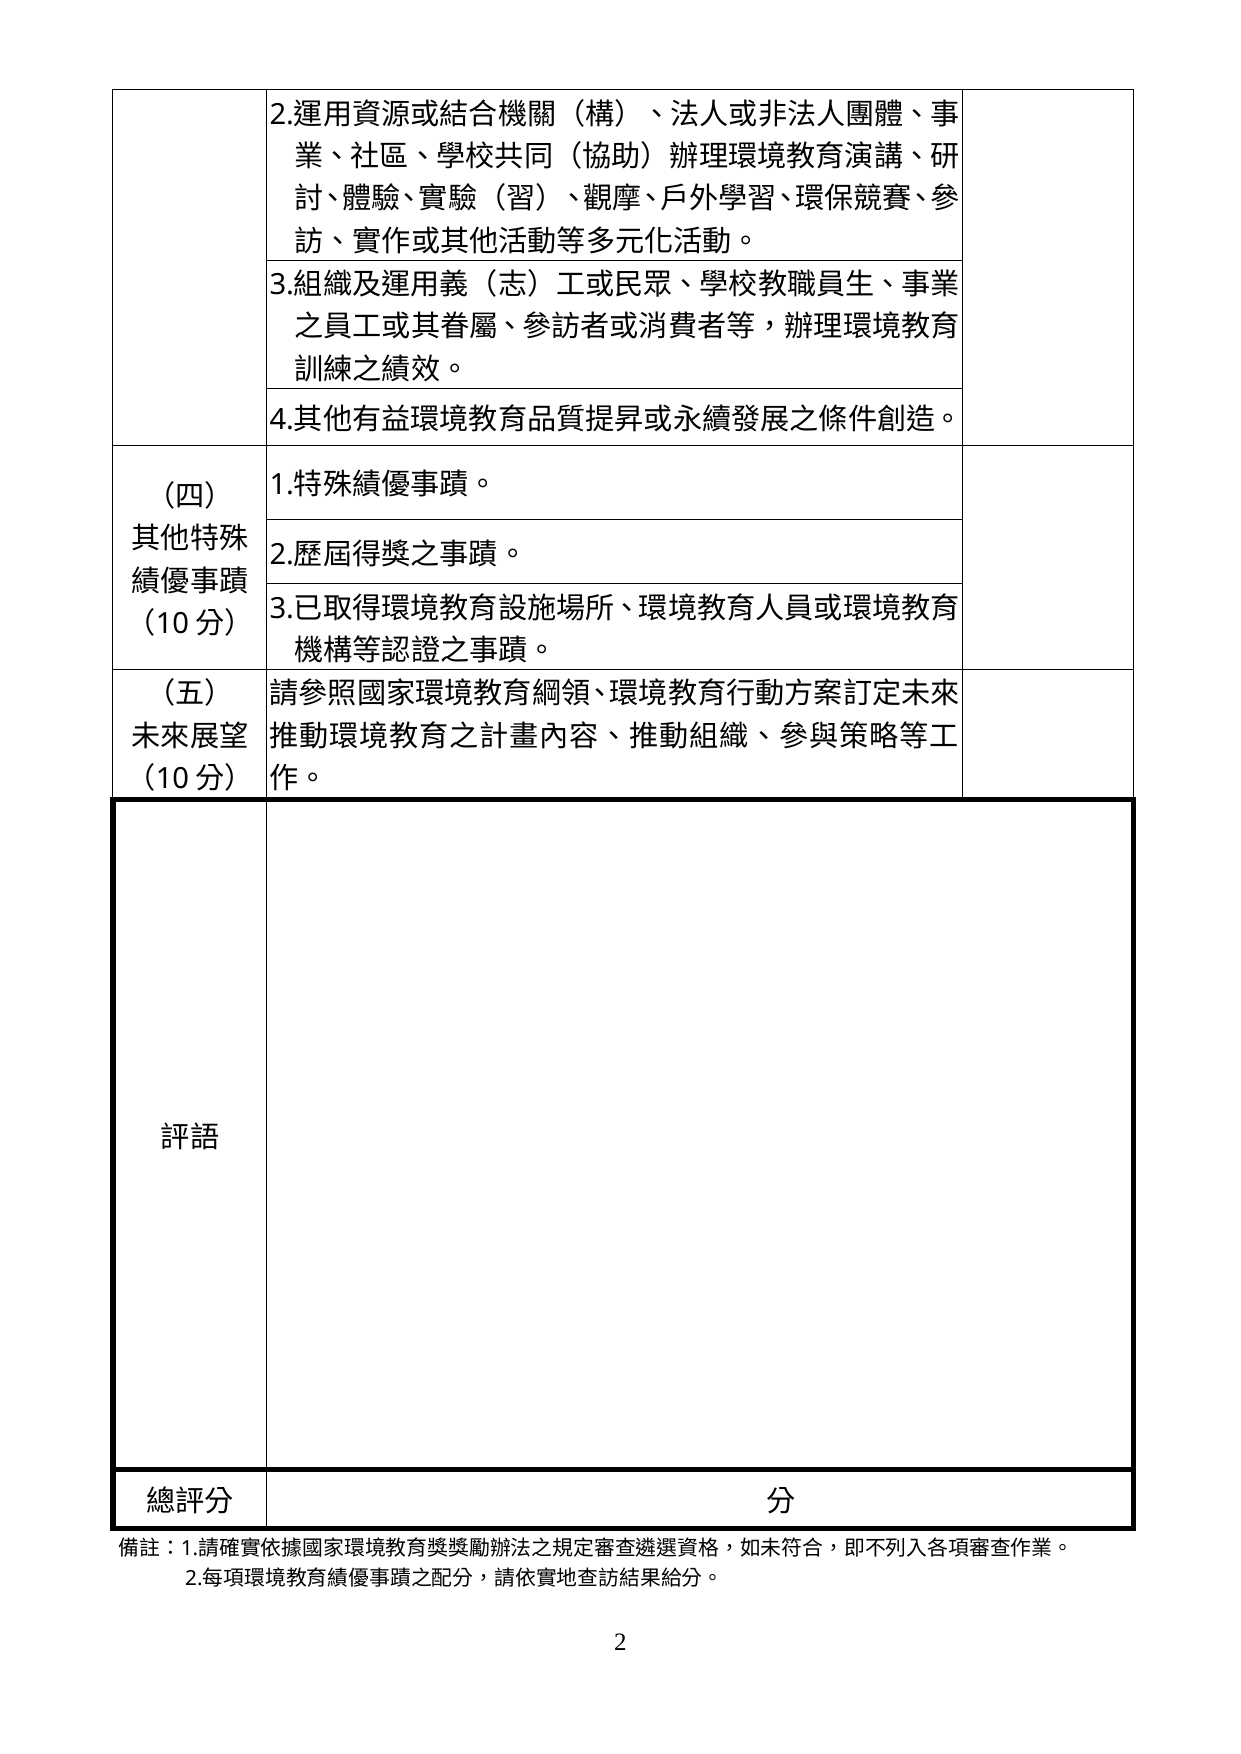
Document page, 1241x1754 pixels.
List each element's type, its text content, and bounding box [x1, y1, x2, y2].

table_cell 評語 [116, 802, 266, 1467]
table_cell 請參照國家環境教育綱領、環境教育行動方案訂定未來推動環境教育之計畫內容、推動組織、參與策略等工作。 [267, 670, 962, 797]
table_cell [267, 802, 1131, 1467]
table_cell 總評分 [116, 1472, 266, 1526]
table_cell [963, 90, 1133, 444]
table_cell 3.組織及運用義（志）工或民眾、學校教職員生、事業之員工或其眷屬、參訪者或消費者等，辦理環境教育訓練之績效。 [267, 261, 962, 388]
table_cell 2.歷屆得獎之事蹟。 [267, 520, 962, 583]
table_cell 4.其他有益環境教育品質提昇或永續發展之條件創造。 [267, 389, 962, 444]
table_cell 分 [267, 1472, 1131, 1526]
table_cell 3.已取得環境教育設施場所、環境教育人員或環境教育機構等認證之事蹟。 [267, 584, 962, 669]
table_cell [963, 446, 1133, 669]
table_cell [963, 670, 1133, 797]
table_cell [113, 90, 266, 444]
table_cell 2.運用資源或結合機關（構）、法人或非法人團體、事業、社區、學校共同（協助）辦理環境教育演講、研討、體驗、實驗（習）、觀摩、戶外學習、環保競賽、參訪、實作或其他活動等多元化活動。 [267, 90, 962, 259]
table_cell 1.特殊績優事蹟。 [267, 446, 962, 519]
text 2.每項環境教育績優事蹟之配分，請依實地查訪結果給分。 [182, 1562, 1122, 1592]
table_cell （五） 未來展望（10分） [113, 670, 266, 797]
table_cell （四） 其他特殊 績優事蹟 （10分） [113, 446, 266, 669]
text 備註：1.請確實依據國家環境教育獎獎勵辦法之規定審查遴選資格，如未符合，即不列入各項審查作業。 [118, 1531, 1122, 1562]
